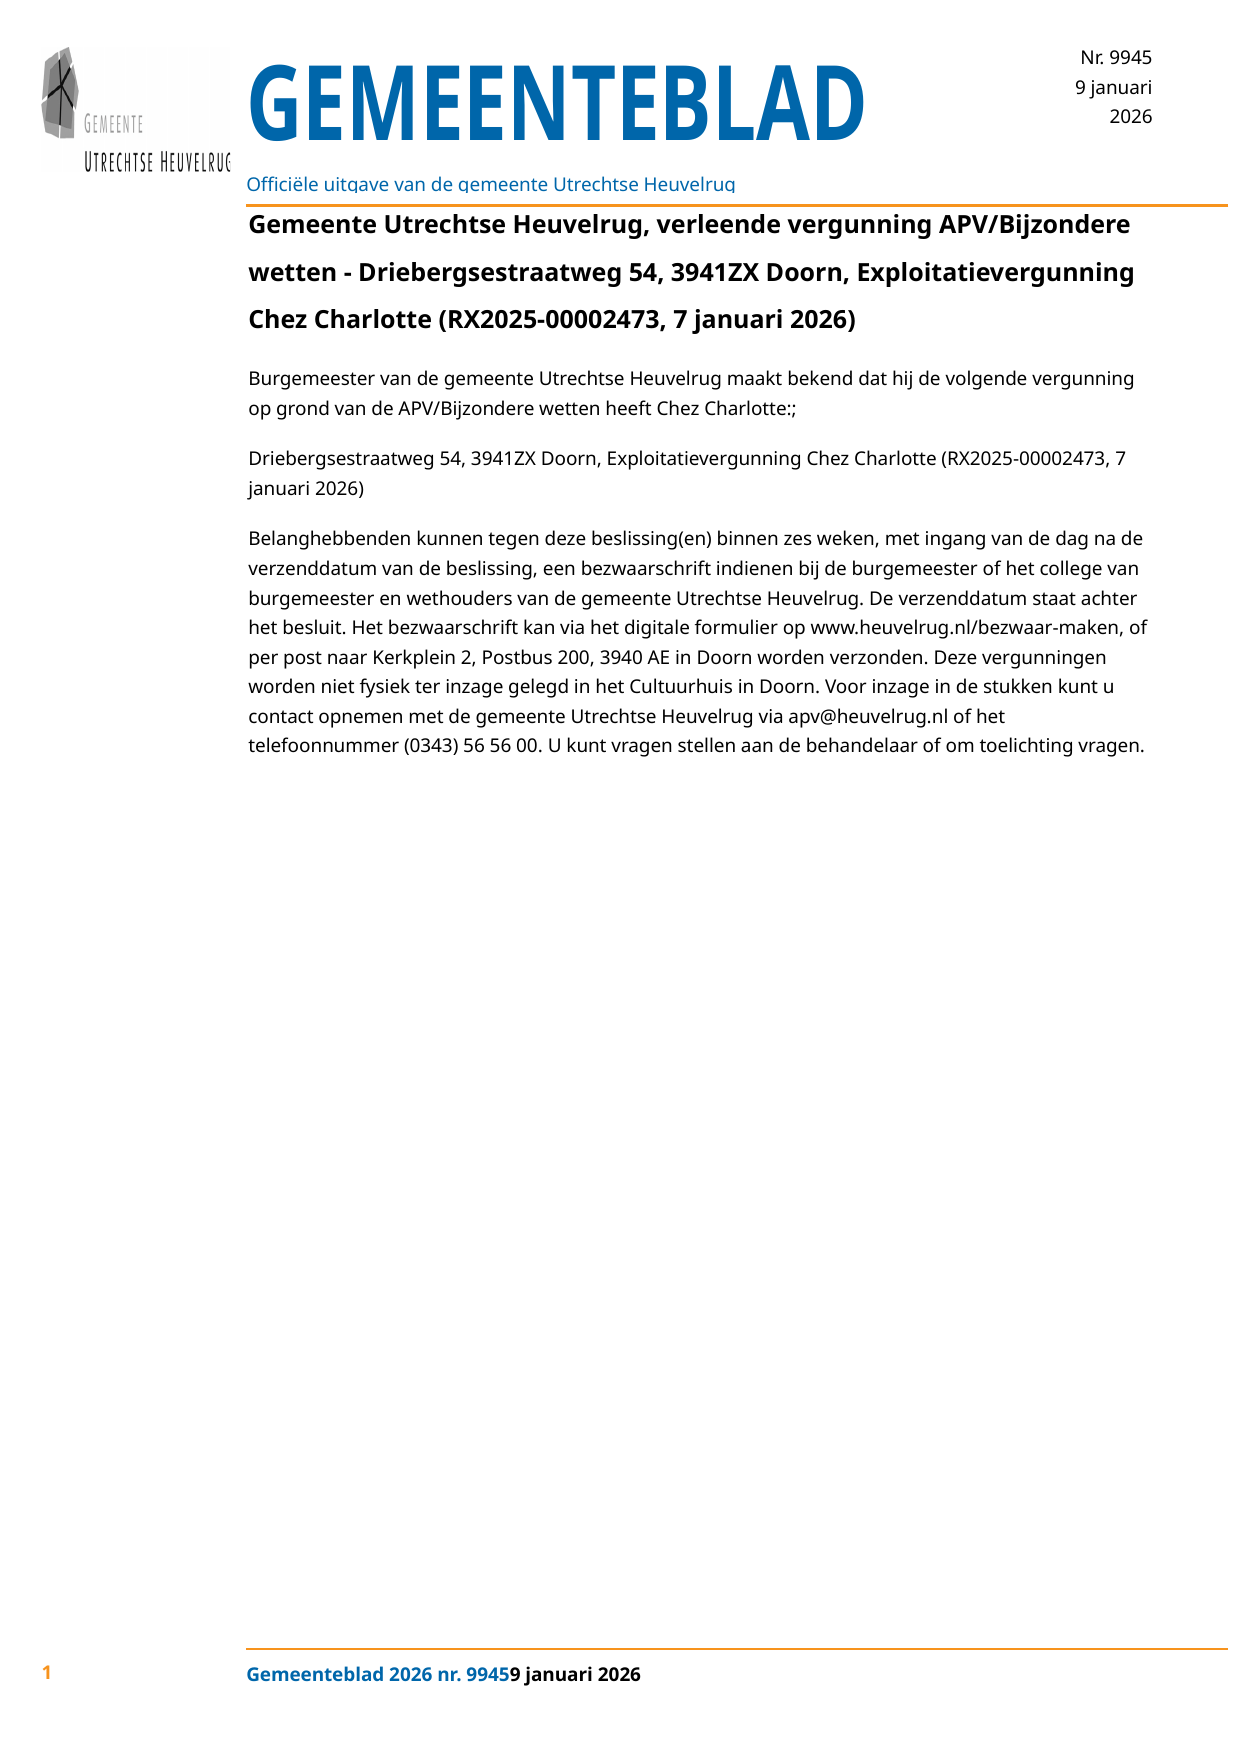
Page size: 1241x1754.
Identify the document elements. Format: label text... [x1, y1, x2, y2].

text Driebergsestraatweg 54, 3941ZX Doorn, Exploitatievergunning Chez Charlotte (RX2025-00002473, 7 januari 2026) [248, 446, 1152, 501]
text Burgemeester van de gemeente Utrechtse Heuvelrug maakt bekend dat hij de volgende vergunning op grond van de APV/Bijzondere wetten heeft Chez Charlotte:; [248, 366, 1152, 421]
text Belanghebbenden kunnen tegen deze beslissing(en) binnen zes weken, met ingang van de dag na de verzenddatum van de beslissing, een bezwaarschrift indienen bij de burgemeester of het college van burgemeester en wethouders van de gemeente Utrechtse Heuvelrug. De verzenddatum staat achter het besluit. Het bezwaarschrift kan via het digitale formulier op www.heuvelrug.nl/bezwaar-maken, of per post naar Kerkplein 2, Postbus 200, 3940 AE in Doorn worden verzonden. Deze vergunningen worden niet fysiek ter inzage gelegd in het Cultuurhuis in Doorn. Voor inzage in de stukken kunt u contact opnemen met de gemeente Utrechtse Heuvelrug via apv@heuvelrug.nl of het telefoonnummer (0343) 56 56 00. U kunt vragen stellen aan de behandelaar of om toelichting vragen. [248, 526, 1152, 758]
text Gemeente Utrechtse Heuvelrug, verleende vergunning APV/Bijzondere wetten - Driebergsestraatweg 54, 3941ZX Doorn, Exploitatievergunning Chez Charlotte (RX2025-00002473, 7 januari 2026) [248, 207, 1152, 336]
picture [41, 47, 231, 172]
